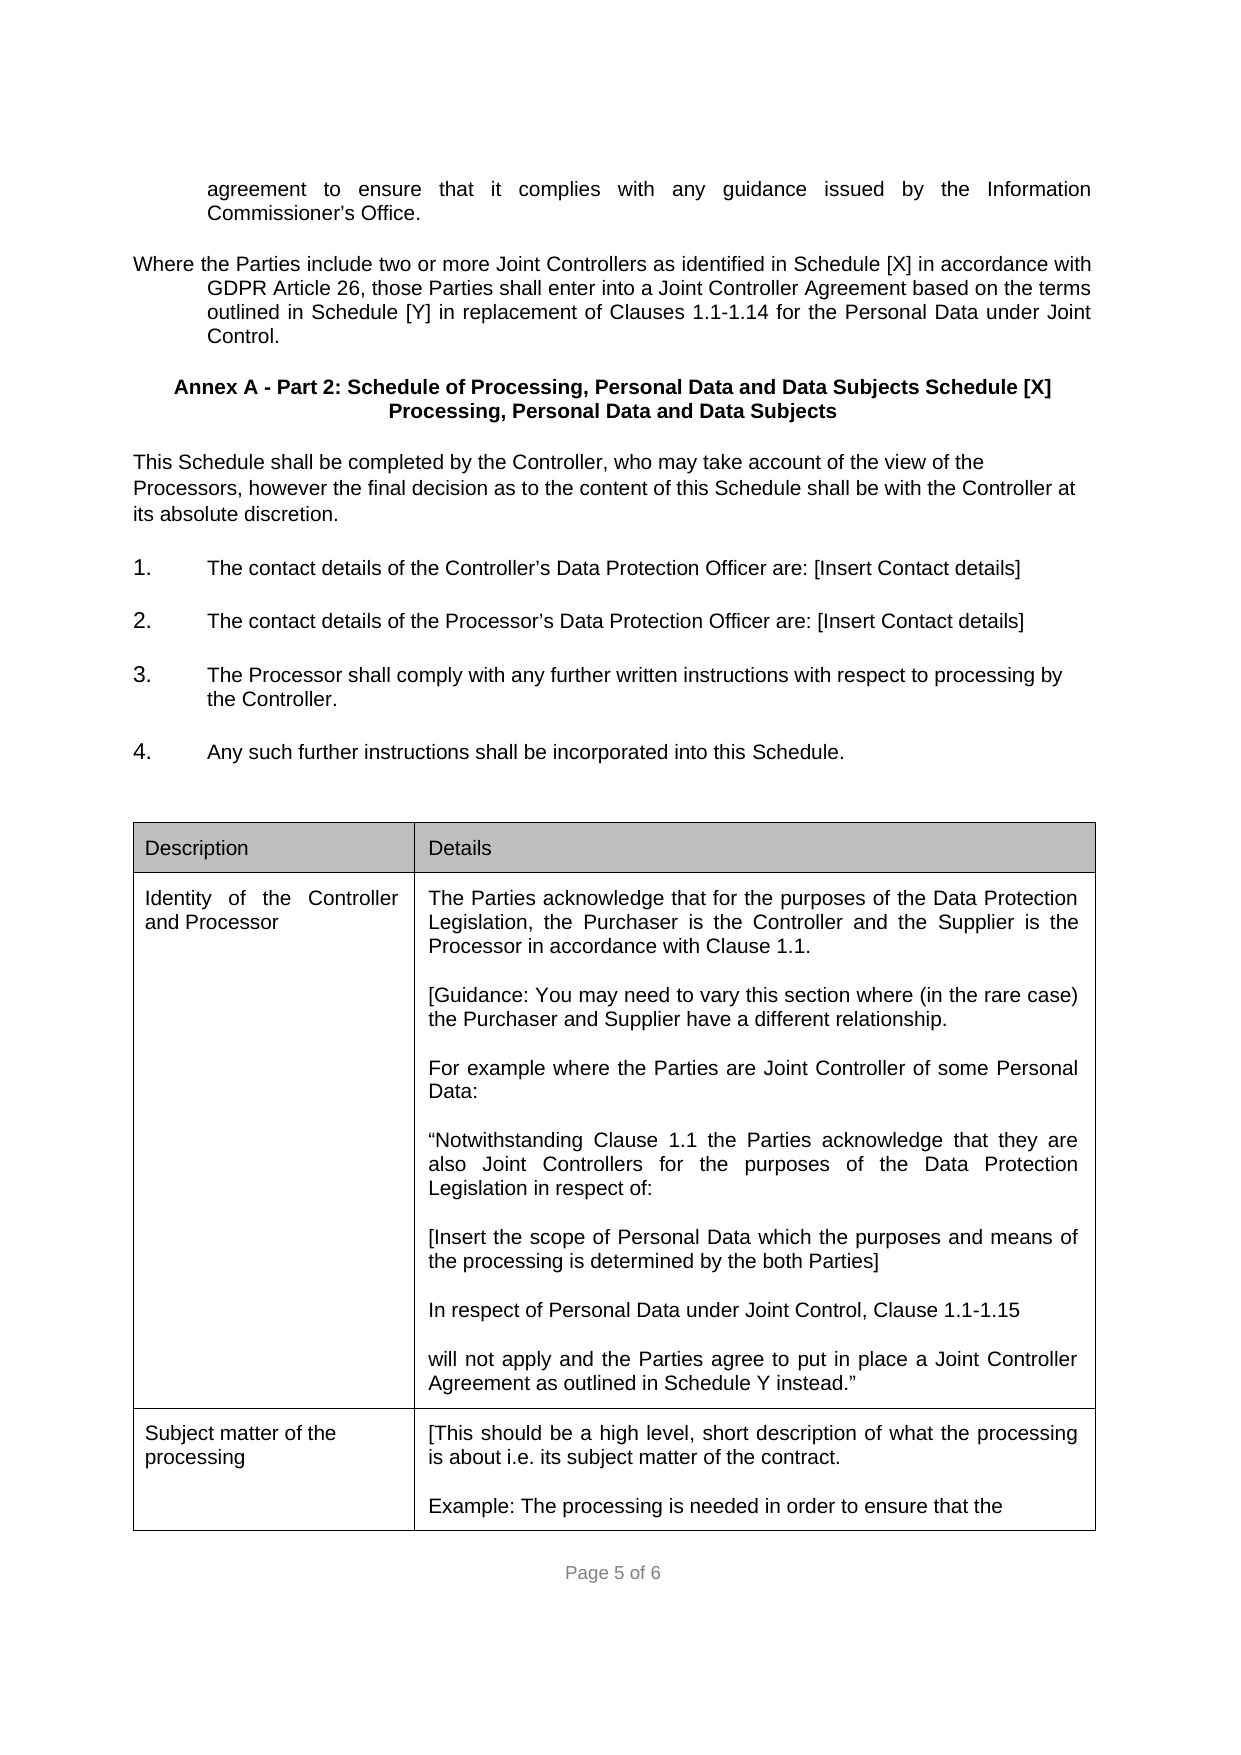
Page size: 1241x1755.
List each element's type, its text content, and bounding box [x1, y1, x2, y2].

table_header Description [134, 823, 414, 872]
text Annex A - Part 2: Schedule of Processing, Personal Data and Data Subjects Schedule [X] Processing, Personal Data and Data Subjects [133, 375, 1093, 423]
list Any such further instructions shall be incorporated into this Schedule. [133, 738, 1093, 765]
table_cell [This should be a high level, short description of what the processing is about i.e. its subject matter of the contract. Example: The processing is needed in order to ensure that the [415, 1409, 1095, 1530]
text This Schedule shall be completed by the Controller, who may take account of the view of the Processors, however the final decision as to the content of this Schedule shall be with the Controller at its absolute discretion. [133, 450, 1093, 525]
table_cell The Parties acknowledge that for the purposes of the Data Protection Legislation, the Purchaser is the Controller and the Supplier is the Processor in accordance with Clause 1.1. [Guidance: You may need to vary this section where (in the rare case) the Purchaser and Supplier have a different relationship. For example where the Parties are Joint Controller of some Personal Data: “Notwithstanding Clause 1.1 the Parties acknowledge that they are also Joint Controllers for the purposes of the Data Protection Legislation in respect of: [Insert the scope of Personal Data which the purposes and means of the processing is determined by the both Parties] In respect of Personal Data under Joint Control, Clause 1.1-1.15 will not apply and the Parties agree to put in place a Joint Controller Agreement as outlined in Schedule Y instead.” [415, 873, 1095, 1407]
table_header Details [415, 823, 1095, 872]
table_cell Subject matter of the processing [134, 1409, 414, 1530]
subtitle agreement to ensure that it complies with any guidance issued by the Information Commissioner’s Office. [133, 177, 1093, 225]
subtitle Where the Parties include two or more Joint Controllers as identified in Schedule [X] in accordance with GDPR Article 26, those Parties shall enter into a Joint Controller Agreement based on the terms outlined in Schedule [Y] in replacement of Clauses 1.1-1.14 for the Personal Data under Joint Control. [133, 252, 1093, 348]
table_cell Identity of the Controller and Processor [134, 873, 414, 1407]
list The contact details of the Controller’s Data Protection Officer are: [Insert Contact details] [133, 554, 1093, 580]
list The Processor shall comply with any further written instructions with respect to processing by the Controller. [133, 661, 1093, 711]
list The contact details of the Processor’s Data Protection Officer are: [Insert Contact details] [133, 607, 1093, 634]
